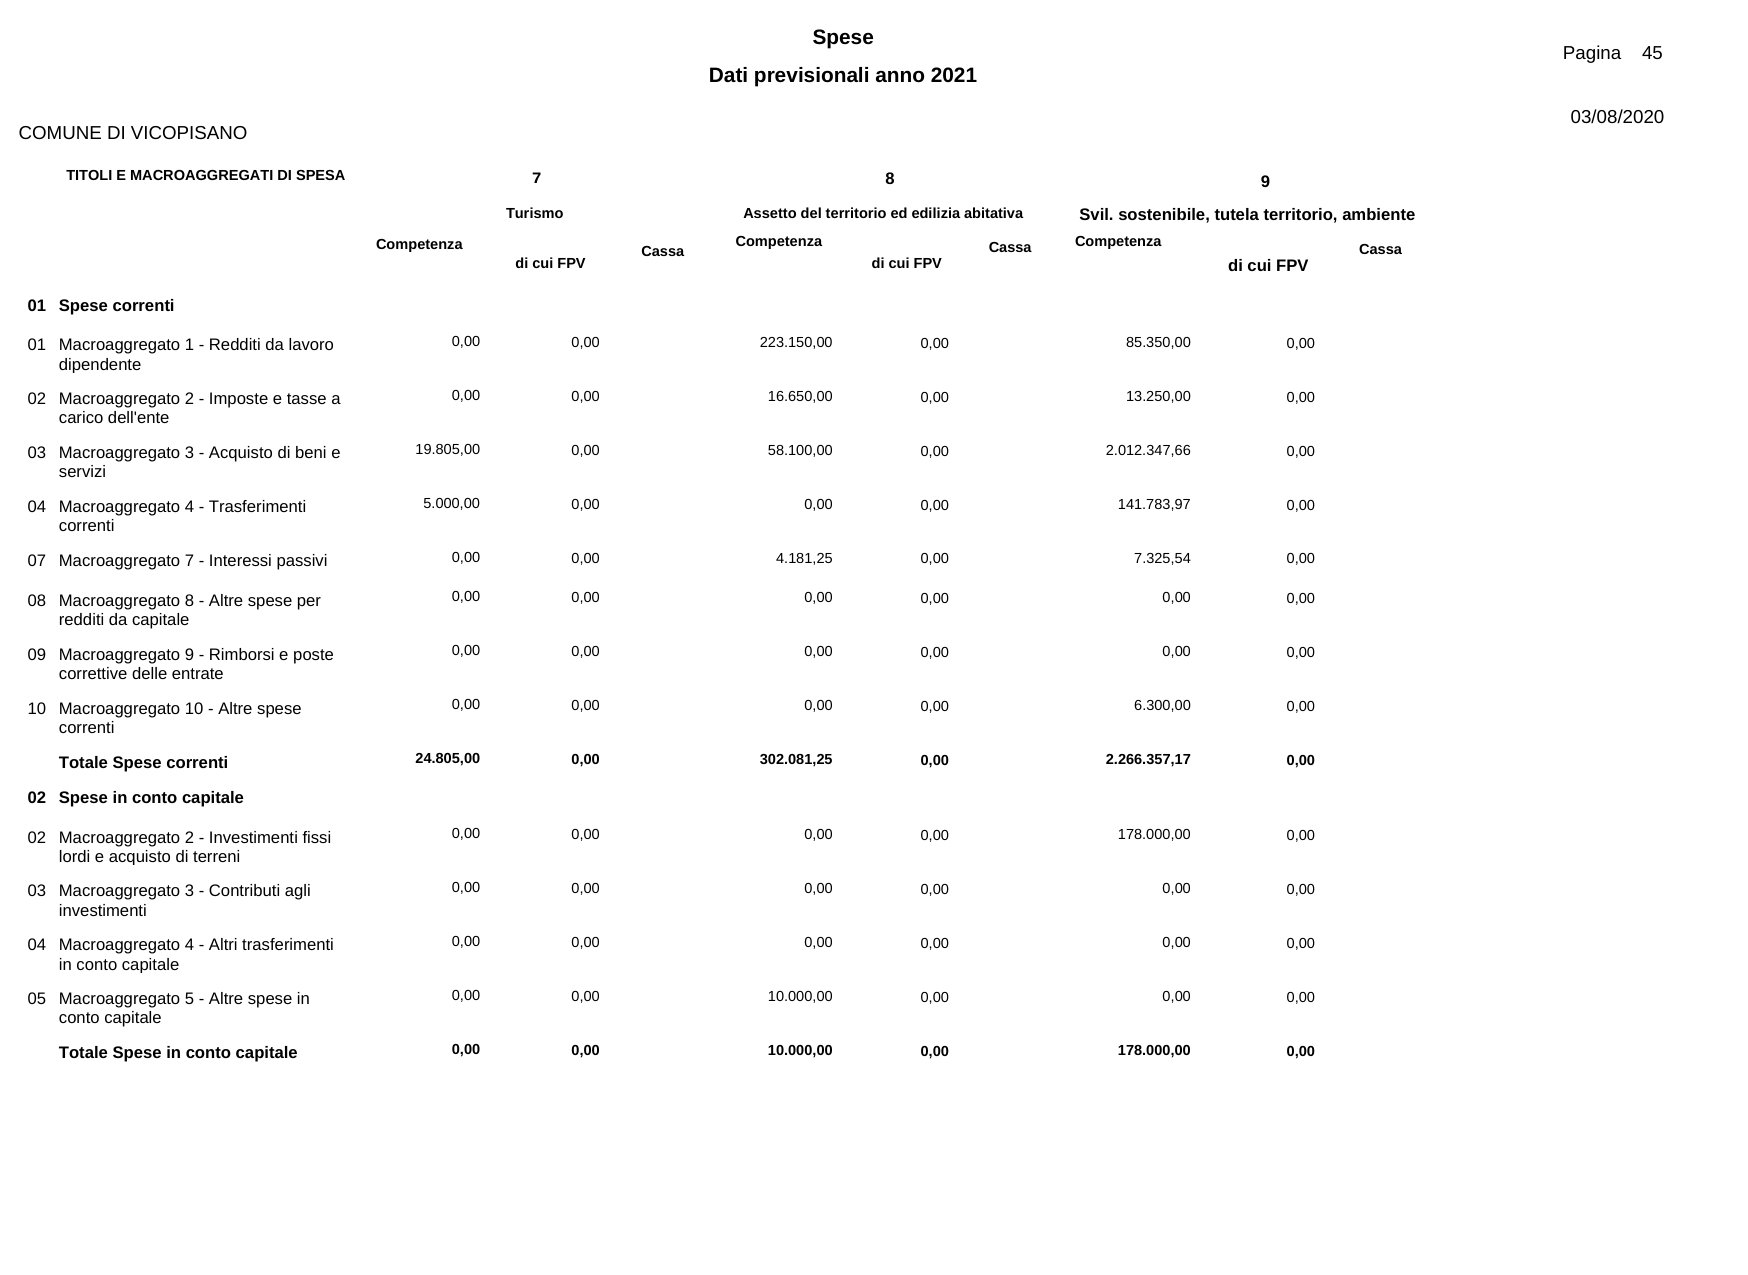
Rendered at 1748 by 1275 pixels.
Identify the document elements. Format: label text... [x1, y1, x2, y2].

text 2.012.347,66 [1063, 441, 1191, 458]
text 03 [25, 881, 49, 900]
text 302.081,25 [714, 751, 832, 768]
text 0,00 [361, 588, 480, 605]
text 0,00 [714, 643, 832, 660]
text 141.783,97 [1063, 495, 1191, 512]
text 0,00 [1199, 550, 1315, 567]
text Svil. sostenibile, tutela territorio, ambiente [1061, 205, 1433, 224]
text 13.250,00 [1063, 388, 1191, 404]
text 0,00 [1199, 442, 1315, 459]
text correnti [59, 516, 352, 534]
text 03/08/2020 [1518, 106, 1664, 127]
text 0,00 [484, 388, 599, 404]
text Pagina 45 [1516, 42, 1663, 63]
text Totale Spese in conto capitale [59, 1043, 352, 1062]
text Assetto del territorio ed edilizia abitativa [713, 205, 1054, 221]
text Spese [289, 25, 1396, 49]
text Spese in conto capitale [59, 788, 352, 806]
text TITOLI E MACROAGGREGATI DI SPESA [58, 167, 353, 183]
text 02 [25, 827, 49, 846]
text Macroaggregato 9 - Rimborsi e poste [59, 644, 352, 664]
text 0,00 [484, 549, 599, 566]
text Macroaggregato 10 - Altre spese [59, 698, 352, 718]
text 0,00 [841, 590, 949, 607]
text 0,00 [484, 589, 599, 606]
text 7 [521, 169, 552, 183]
text Cassa [636, 242, 689, 259]
text 0,00 [714, 880, 832, 896]
text 07 [25, 551, 49, 569]
text in conto capitale [59, 954, 352, 973]
text investimenti [59, 900, 352, 919]
text 01 [25, 335, 49, 354]
text 0,00 [841, 881, 949, 897]
text 0,00 [484, 751, 599, 768]
text 04 [25, 497, 49, 516]
text 0,00 [1199, 496, 1315, 513]
text 85.350,00 [1063, 334, 1191, 350]
text Turismo [364, 205, 705, 221]
text 0,00 [361, 987, 480, 1003]
text correnti [59, 718, 352, 736]
text 0,00 [1063, 880, 1191, 896]
text 178.000,00 [1063, 1041, 1191, 1058]
text dipendente [59, 354, 352, 373]
text 0,00 [1063, 643, 1191, 660]
text Macroaggregato 2 - Investimenti fissi [59, 827, 352, 847]
text 24.805,00 [361, 750, 480, 767]
text Macroaggregato 8 - Altre spese per [59, 591, 352, 610]
text 0,00 [1199, 590, 1315, 607]
text 09 [25, 644, 49, 663]
text 0,00 [714, 495, 832, 512]
text 0,00 [484, 441, 599, 458]
text 8 [874, 169, 905, 188]
text Totale Spese correnti [59, 752, 352, 771]
text 0,00 [1199, 752, 1315, 768]
text 0,00 [1199, 988, 1315, 1005]
text di cui FPV [859, 255, 954, 271]
text Competenza [1063, 233, 1173, 250]
text 0,00 [1199, 827, 1315, 843]
text Macroaggregato 1 - Redditi da lavoro [59, 335, 352, 354]
text 0,00 [361, 387, 480, 403]
text 0,00 [841, 827, 949, 843]
text 0,00 [714, 826, 832, 843]
text 10 [25, 698, 49, 717]
text 223.150,00 [714, 334, 832, 350]
text 2.266.357,17 [1063, 751, 1191, 768]
text Macroaggregato 7 - Interessi passivi [59, 551, 352, 569]
text di cui FPV [1221, 256, 1316, 275]
text 0,00 [361, 1041, 480, 1057]
text 0,00 [1063, 934, 1191, 950]
text 01 [25, 295, 49, 314]
text Macroaggregato 3 - Acquisto di beni e [59, 443, 352, 462]
text servizi [59, 462, 352, 481]
text 0,00 [1199, 334, 1315, 351]
text 0,00 [484, 880, 599, 896]
text 0,00 [841, 550, 949, 567]
text 0,00 [841, 752, 949, 768]
text correttive delle entrate [59, 664, 352, 682]
text 04 [25, 935, 49, 954]
text 0,00 [484, 988, 599, 1004]
text 178.000,00 [1063, 826, 1191, 843]
text Macroaggregato 3 - Contributi agli [59, 881, 352, 900]
text 0,00 [841, 334, 949, 351]
text 7.325,54 [1063, 549, 1191, 566]
text Competenza [364, 236, 474, 253]
text COMUNE DI VICOPISANO [18, 122, 636, 143]
text 0,00 [841, 496, 949, 513]
text 0,00 [1199, 388, 1315, 405]
text 0,00 [361, 696, 480, 713]
text lordi e acquisto di terreni [59, 847, 352, 865]
text 0,00 [1199, 644, 1315, 661]
text 05 [25, 989, 49, 1008]
text 0,00 [484, 334, 599, 350]
text 9 [1250, 172, 1280, 191]
text 0,00 [484, 934, 599, 950]
text 0,00 [714, 697, 832, 714]
text conto capitale [59, 1008, 352, 1027]
text di cui FPV [498, 255, 602, 271]
text Cassa [983, 239, 1036, 256]
text 0,00 [841, 698, 949, 714]
text 0,00 [1199, 881, 1315, 897]
text 03 [25, 443, 49, 462]
text 02 [25, 389, 49, 408]
text 0,00 [361, 548, 480, 565]
text 0,00 [1063, 589, 1191, 606]
text 0,00 [484, 826, 599, 843]
text 0,00 [484, 495, 599, 512]
text Cassa [1354, 241, 1407, 258]
text 19.805,00 [361, 440, 480, 457]
text 0,00 [361, 879, 480, 896]
text 08 [25, 591, 49, 609]
text redditi da capitale [59, 610, 352, 628]
text 5.000,00 [361, 494, 480, 511]
text 0,00 [361, 825, 480, 842]
text 4.181,25 [714, 549, 832, 566]
text Macroaggregato 5 - Altre spese in [59, 989, 352, 1008]
text 10.000,00 [714, 988, 832, 1004]
text 0,00 [841, 388, 949, 405]
text 0,00 [714, 934, 832, 950]
text 0,00 [484, 697, 599, 714]
text 0,00 [841, 644, 949, 661]
text 6.300,00 [1063, 697, 1191, 714]
text 10.000,00 [714, 1041, 832, 1058]
text Spese correnti [59, 295, 352, 314]
text Dati previsionali anno 2021 [289, 62, 1396, 86]
text Macroaggregato 4 - Trasferimenti [59, 497, 352, 516]
text 0,00 [841, 1042, 949, 1059]
text Competenza [724, 233, 833, 250]
text carico dell'ente [59, 408, 352, 427]
text 0,00 [1063, 988, 1191, 1004]
text Macroaggregato 4 - Altri trasferimenti [59, 935, 352, 954]
text 0,00 [714, 589, 832, 606]
text 16.650,00 [714, 388, 832, 404]
text 0,00 [484, 1041, 599, 1058]
text 0,00 [361, 642, 480, 659]
text 0,00 [1199, 698, 1315, 714]
text 02 [25, 788, 49, 806]
text 0,00 [841, 988, 949, 1005]
text Macroaggregato 2 - Imposte e tasse a [59, 389, 352, 408]
text 0,00 [1199, 934, 1315, 951]
text 0,00 [1199, 1042, 1315, 1059]
text 0,00 [841, 442, 949, 459]
text 0,00 [484, 643, 599, 660]
text 0,00 [841, 934, 949, 951]
text 0,00 [361, 933, 480, 949]
text 0,00 [361, 333, 480, 349]
text 58.100,00 [714, 441, 832, 458]
